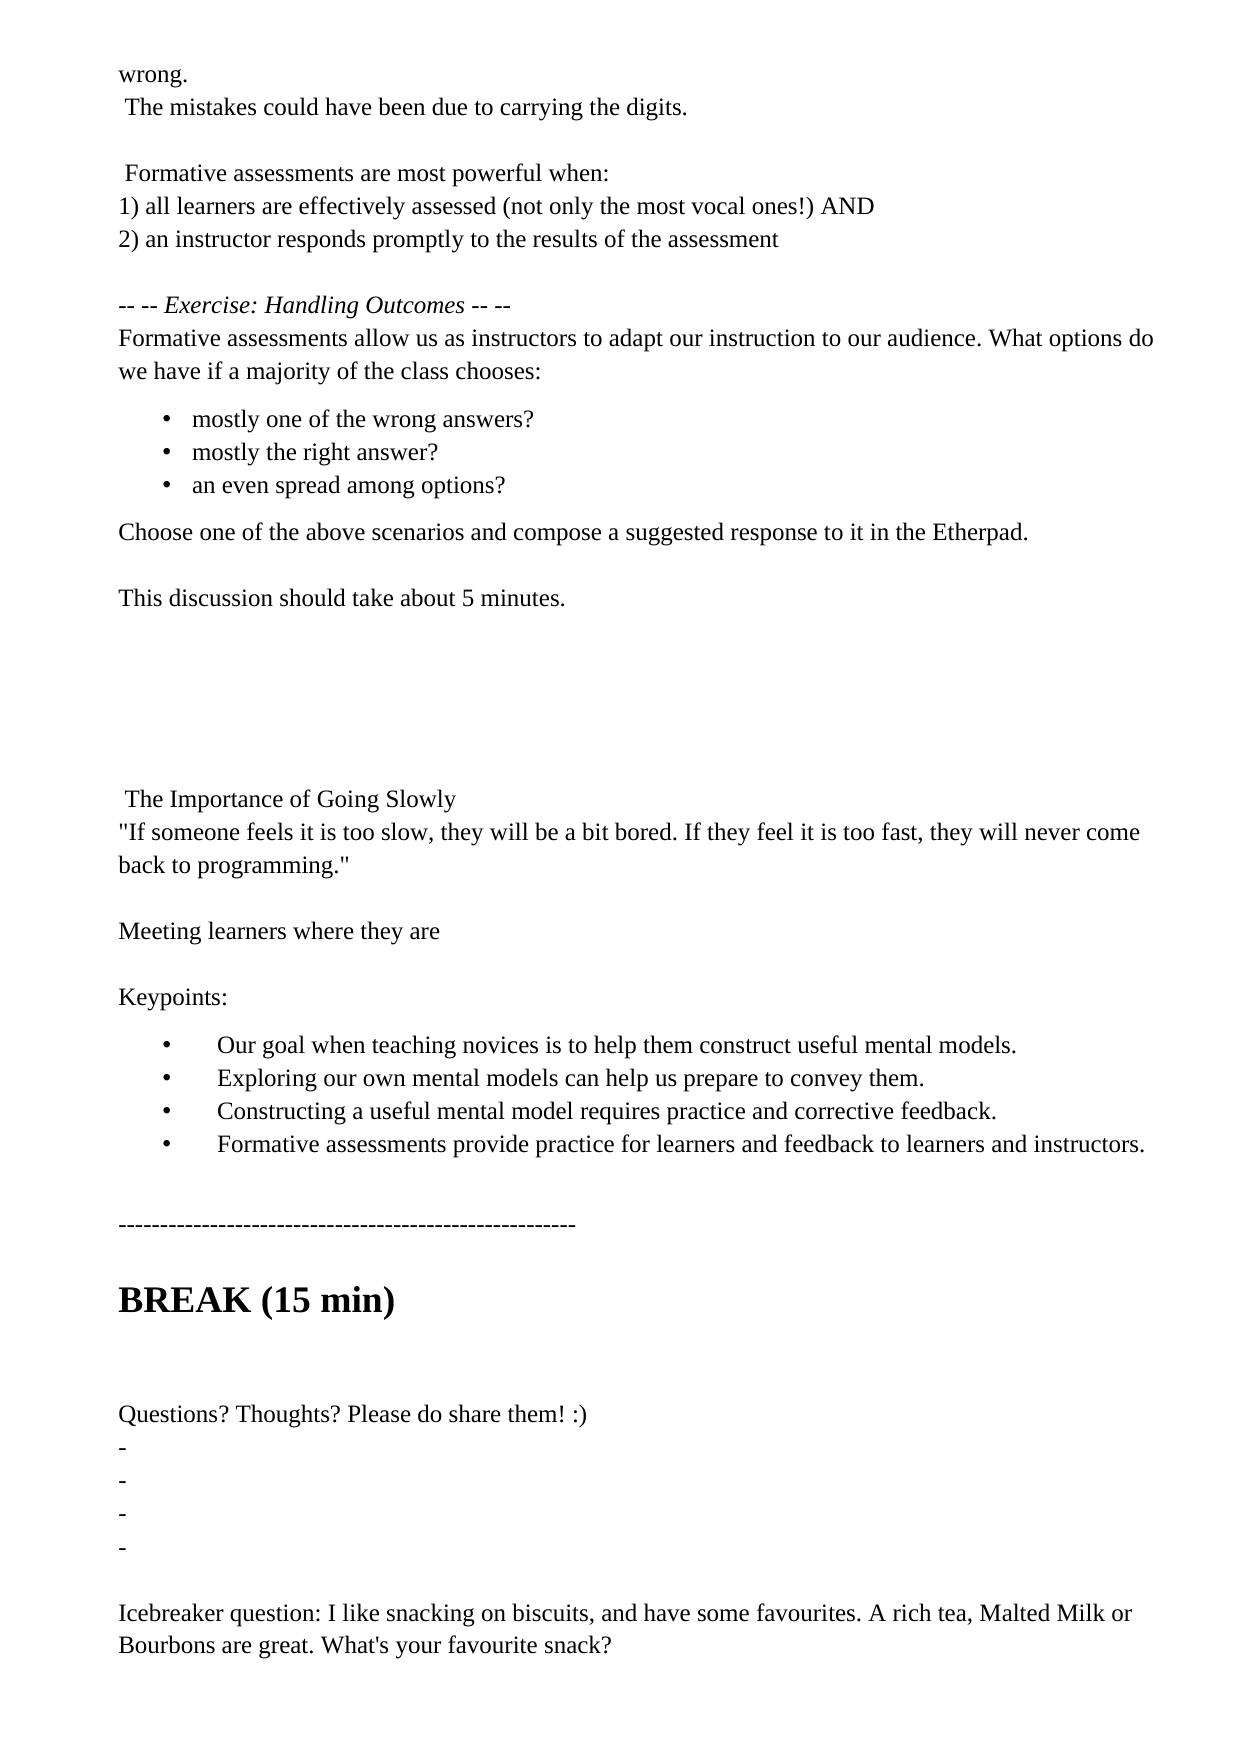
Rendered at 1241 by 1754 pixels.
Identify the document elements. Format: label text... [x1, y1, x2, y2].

list Constructing a useful mental model requires practice and corrective feedback. [162, 1096, 1181, 1124]
list mostly the right answer? [162, 437, 1181, 466]
text Choose one of the above scenarios and compose a suggested response to it in the Etherpad. This discussion should take about 5 minutes. [118, 517, 1181, 678]
text Questions? Thoughts? Please do share them! :) - - - - Icebreaker question: I like snacking on biscuits, and have some favourites. A rich tea, Malted Milk or Bourbons are great. What's your favourite snack? [118, 1333, 1181, 1692]
text wrong. The mistakes could have been due to carrying the digits. Formative assessments are most powerful when: 1) all learners are effectively assessed (not only the most vocal ones!) AND 2) an instructor responds promptly to the results of the assessment -- -- Exercise: Handling Outcomes -- -- Formative assessments allow us as instructors to adapt our instruction to our audience. What options do we have if a majority of the class chooses: [118, 59, 1181, 385]
subtitle BREAK (15 min) [118, 1278, 1181, 1321]
list mostly one of the wrong answers? [162, 404, 1181, 433]
list Our goal when teaching novices is to help them construct useful mental models. [162, 1030, 1181, 1058]
list an even spread among options? [162, 470, 1181, 499]
list Exploring our own mental models can help us prepare to convey them. [162, 1063, 1181, 1091]
text The Importance of Going Slowly "If someone feels it is too slow, they will be a bit bored. If they feel it is too fast, they will never come back to programming." Meeting learners where they are Keypoints: [118, 751, 1181, 1011]
text ------------------------------------------------------- [118, 1176, 1181, 1238]
list Formative assessments provide practice for learners and feedback to learners and instructors. [162, 1129, 1181, 1157]
